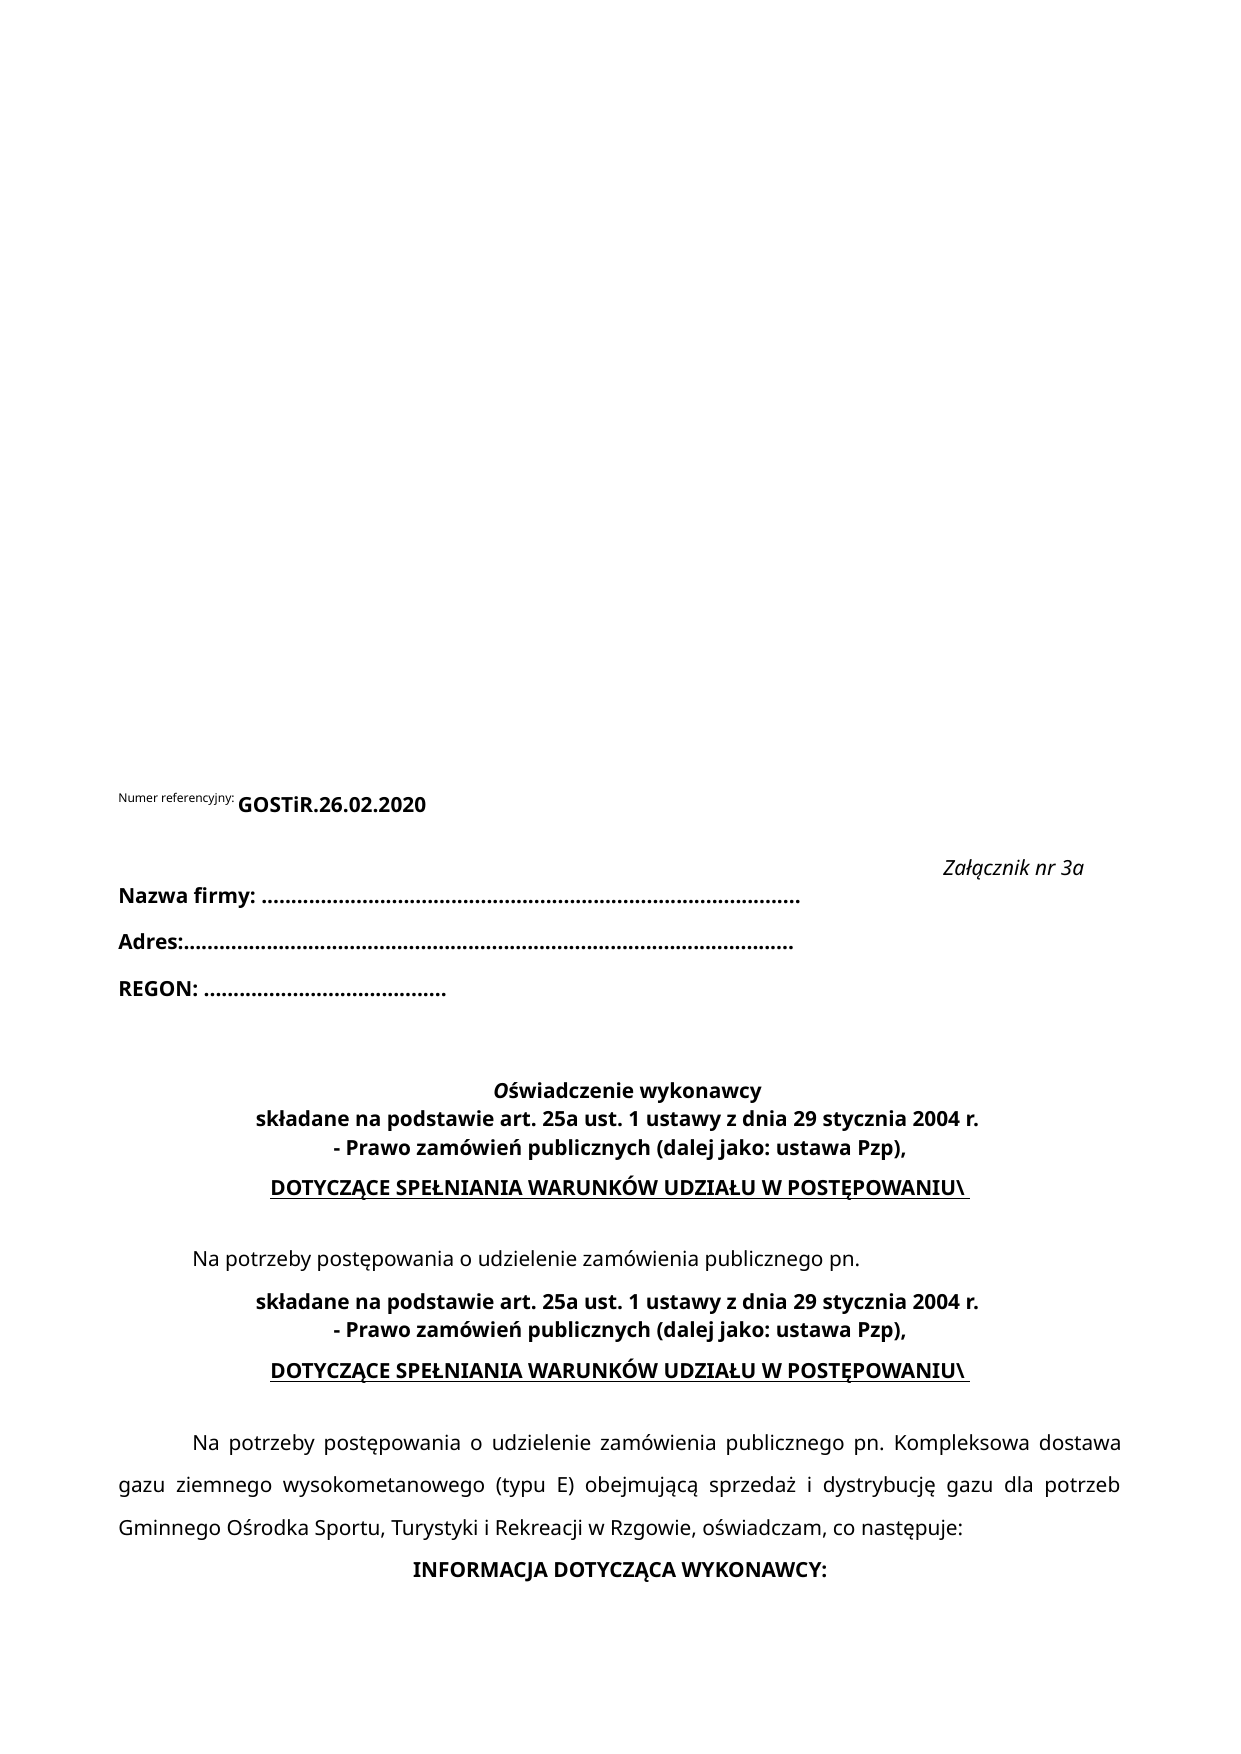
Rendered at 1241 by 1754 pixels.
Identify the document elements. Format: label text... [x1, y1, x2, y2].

text DOTYCZĄCE SPEŁNIANIA WARUNKÓW UDZIAŁU W POSTĘPOWANIU\ [118, 1173, 1122, 1202]
text Na potrzeby postępowania o udzielenie zamówienia publicznego pn. Kompleksowa dostawa gazu ziemnego wysokometanowego (typu E) obejmującą sprzedaż i dystrybucję gazu dla potrzeb Gminnego Ośrodka Sportu, Turystyki i Rekreacji w Rzgowie, oświadczam, co następuje: [118, 1428, 1122, 1541]
text Oświadczenie wykonawcy [118, 1076, 1122, 1104]
text Na potrzeby postępowania o udzielenie zamówienia publicznego pn. [118, 1244, 1122, 1273]
text składane na podstawie art. 25a ust. 1 ustawy z dnia 29 stycznia 2004 r. [118, 1104, 1122, 1133]
text - Prawo zamówień publicznych (dalej jako: ustawa Pzp), [118, 1133, 1122, 1161]
text składane na podstawie art. 25a ust. 1 ustawy z dnia 29 stycznia 2004 r. [118, 1287, 1122, 1316]
text Nazwa firmy: ........................................................................................... [118, 881, 1122, 909]
text Adres:....................................................................................................... [118, 927, 1122, 956]
text INFORMACJA DOTYCZĄCA WYKONAWCY: [118, 1555, 1122, 1584]
text - Prawo zamówień publicznych (dalej jako: ustawa Pzp), [118, 1316, 1122, 1344]
text DOTYCZĄCE SPEŁNIANIA WARUNKÓW UDZIAŁU W POSTĘPOWANIU\ [118, 1357, 1122, 1385]
text Załącznik nr 3a [118, 853, 1122, 881]
text REGON: ......................................... [118, 974, 1122, 1002]
text Numer referencyjny: GOSTiR.26.02.2020 [118, 790, 1122, 818]
